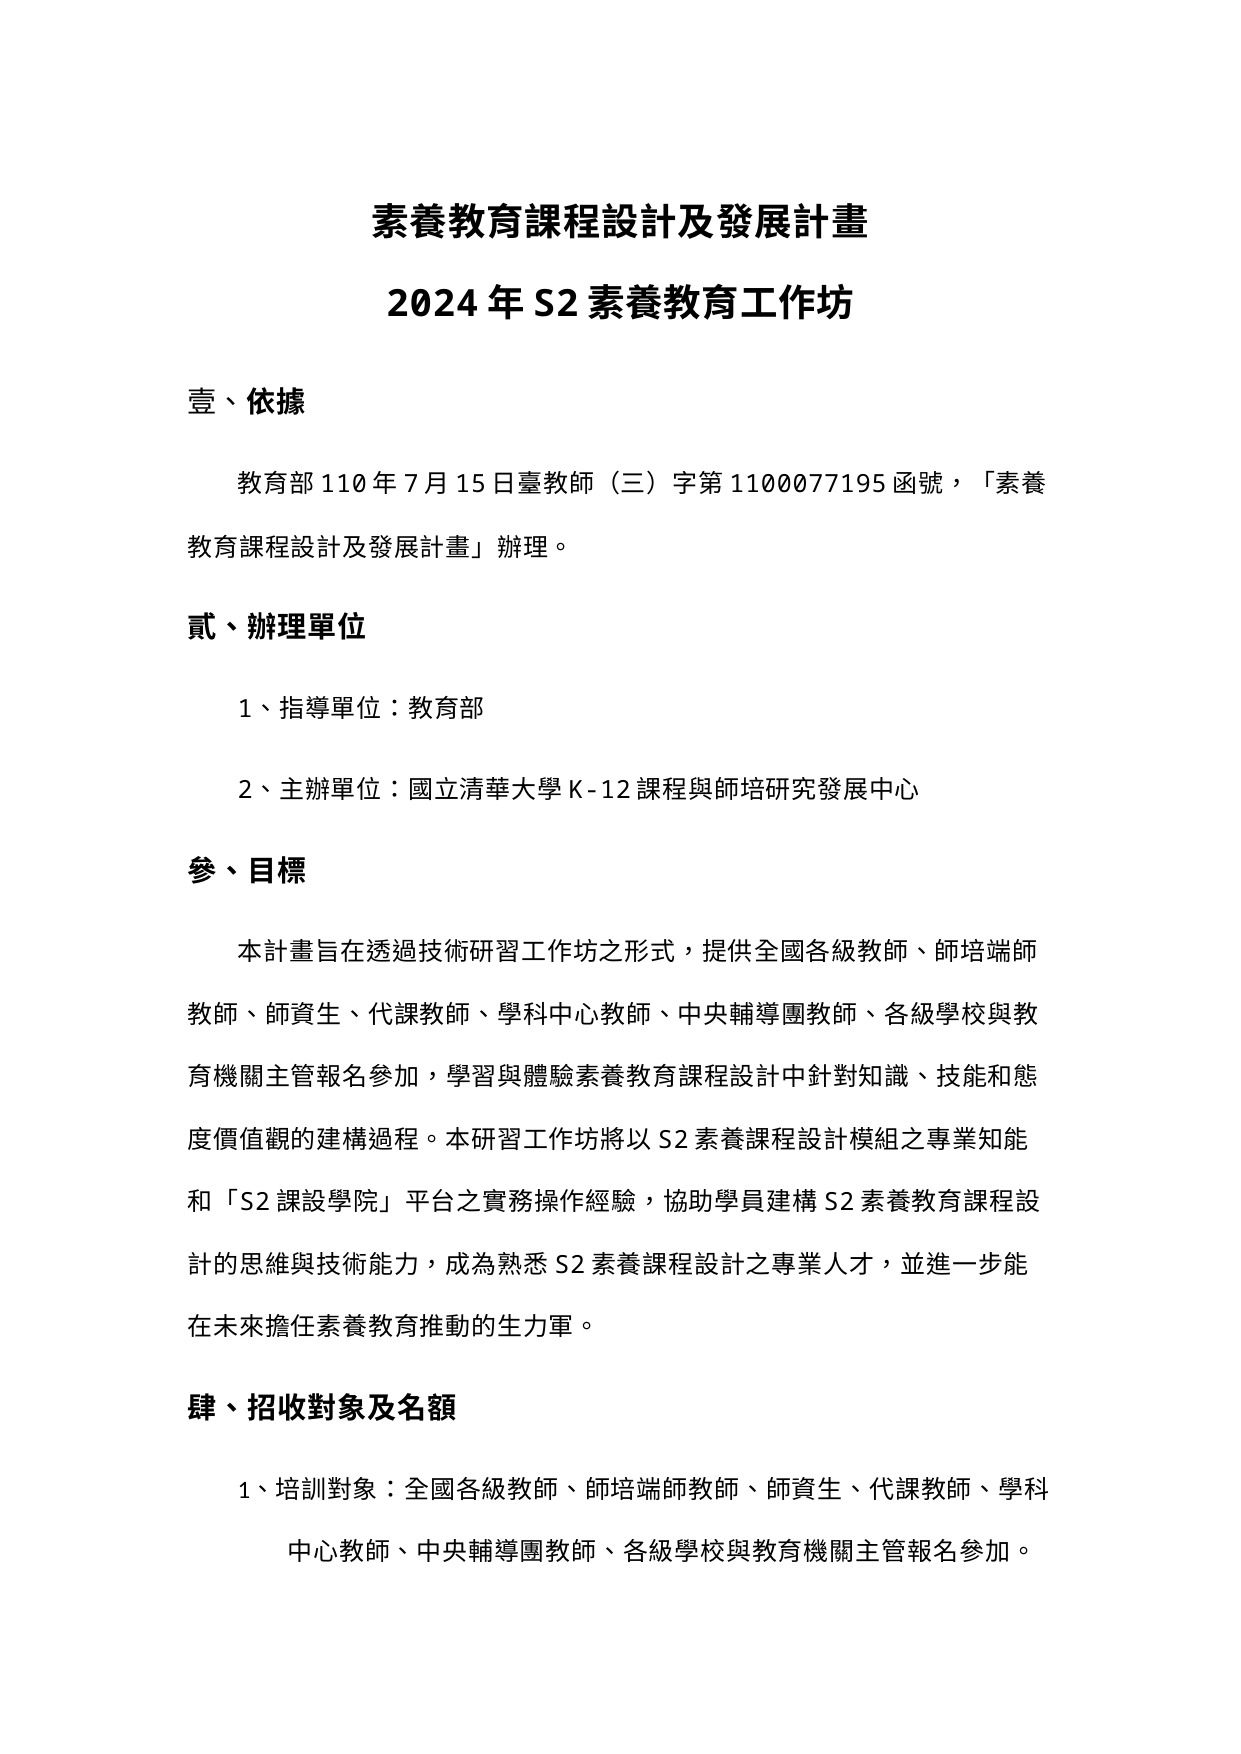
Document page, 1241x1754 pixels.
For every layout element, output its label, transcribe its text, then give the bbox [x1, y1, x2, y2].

text 教育部110年7月15日臺教師（三）字第1100077195函號，「素養教育課程設計及發展計畫」辦理。 [187, 439, 1053, 564]
list 辦理單位 [187, 583, 1053, 646]
list 依據 [187, 358, 1053, 421]
text 本計畫旨在透過技術研習工作坊之形式，提供全國各級教師、師培端師教師、師資生、代課教師、學科中心教師、中央輔導團教師、各級學校與教育機關主管報名參加，學習與體驗素養教育課程設計中針對知識、技能和態度價值觀的建構過程。本研習工作坊將以S2素養課程設計模組之專業知能和「S2課設學院」平台之實務操作經驗，協助學員建構S2素養教育課程設計的思維與技術能力，成為熟悉S2素養課程設計之專業人才，並進一步能在未來擔任素養教育推動的生力軍。 [187, 908, 1053, 1346]
text 素養教育課程設計及發展計畫 [187, 177, 1053, 239]
text 2024年S2素養教育工作坊 [187, 258, 1053, 321]
list 培訓對象：全國各級教師、師培端師教師、師資生、代課教師、學科中心教師、中央輔導團教師、各級學校與教育機關主管報名參加。 [237, 1446, 1053, 1571]
list 目標 [187, 827, 1053, 889]
list 指導單位：教育部 [237, 664, 1053, 727]
list 招收對象及名額 [187, 1364, 1053, 1427]
list 主辦單位：國立清華大學K-12課程與師培研究發展中心 [237, 746, 1053, 808]
